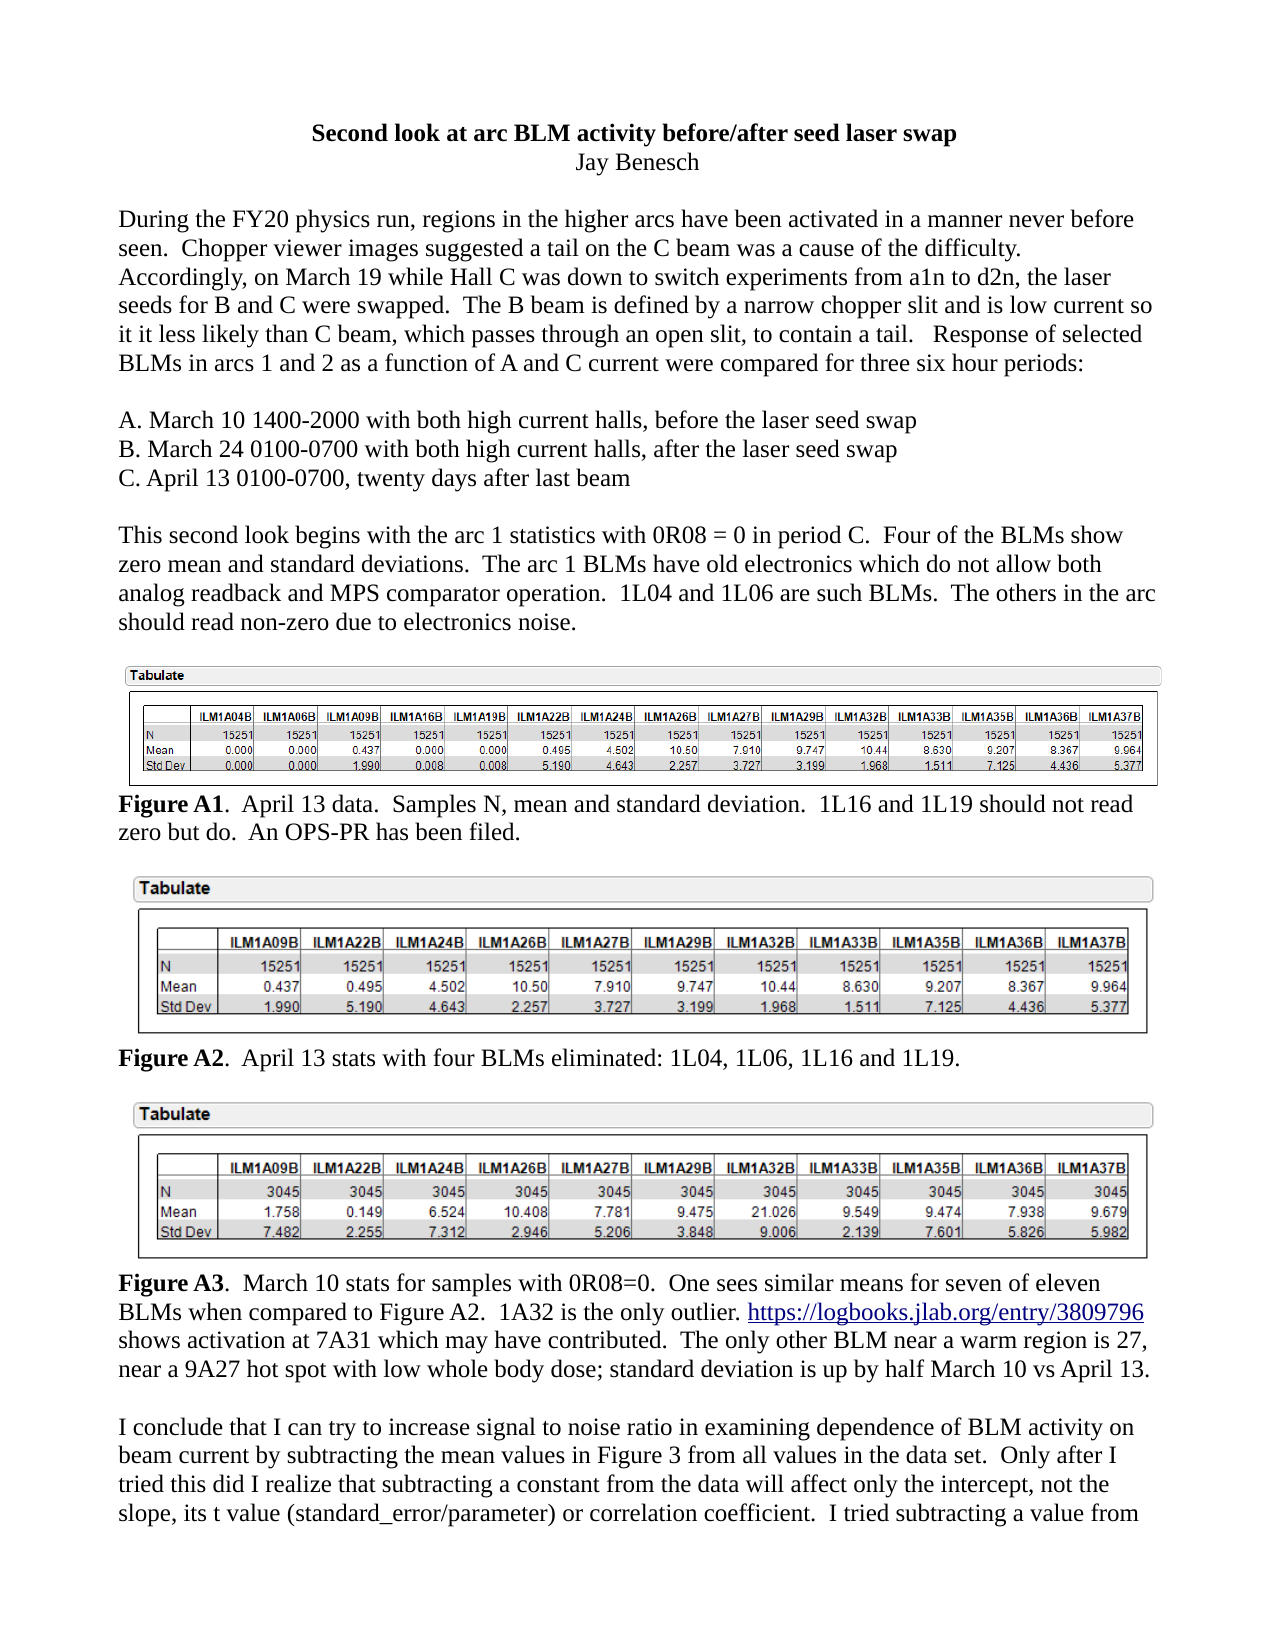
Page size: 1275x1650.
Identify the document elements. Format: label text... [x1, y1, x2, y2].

picture [118, 1100, 1157, 1268]
text Jay Benesch [118, 147, 1157, 176]
text B. March 24 0100-0700 with both high current halls, after the laser seed swap [118, 434, 1157, 463]
text I conclude that I can try to increase signal to noise ratio in examining dependence of BLM activity on beam current by subtracting the mean values in Figure 3 from all values in the data set. Only after I tried this did I realize that subtracting a constant from the data will affect only the intercept, not the slope, its t value (standard_error/parameter) or correlation coefficient. I tried subtracting a value from [118, 1412, 1157, 1527]
text During the FY20 physics run, regions in the higher arcs have been activated in a manner never before seen. Chopper viewer images suggested a tail on the C beam was a cause of the difficulty. Accordingly, on March 19 while Hall C was down to switch experiments from a1n to d2n, the laser seeds for B and C were swapped. The B beam is defined by a narrow chopper slit and is low current so it it less likely than C beam, which passes through an open slit, to contain a tail. Response of selected BLMs in arcs 1 and 2 as a function of A and C current were compared for three six hour periods: [118, 204, 1157, 377]
text Figure A1. April 13 data. Samples N, mean and standard deviation. 1L16 and 1L19 should not read zero but do. An OPS-PR has been filed. [118, 665, 1157, 846]
picture [118, 875, 1157, 1043]
text This second look begins with the arc 1 statistics with 0R08 = 0 in period C. Four of the BLMs show zero mean and standard deviations. The arc 1 BLMs have old electronics which do not allow both analog readback and MPS comparator operation. 1L04 and 1L06 are such BLMs. The others in the arc should read non-zero due to electronics noise. [118, 521, 1157, 636]
text C. April 13 0100-0700, twenty days after last beam [118, 463, 1157, 492]
text Second look at arc BLM activity before/after seed laser swap [118, 118, 1157, 147]
text A. March 10 1400-2000 with both high current halls, before the laser seed swap [118, 406, 1157, 434]
text Figure A3. March 10 stats for samples with 0R08=0. One sees similar means for seven of eleven BLMs when compared to Figure A2. 1A32 is the only outlier. https://logbooks.jlab.org/entry/3809796 shows activation at 7A31 which may have contributed. The only other BLM near a warm region is 27, near a 9A27 hot spot with low whole body dose; standard deviation is up by half March 10 vs April 13. [118, 1268, 1157, 1383]
text Figure A2. April 13 stats with four BLMs eliminated: 1L04, 1L06, 1L16 and 1L19. [118, 1043, 1157, 1071]
